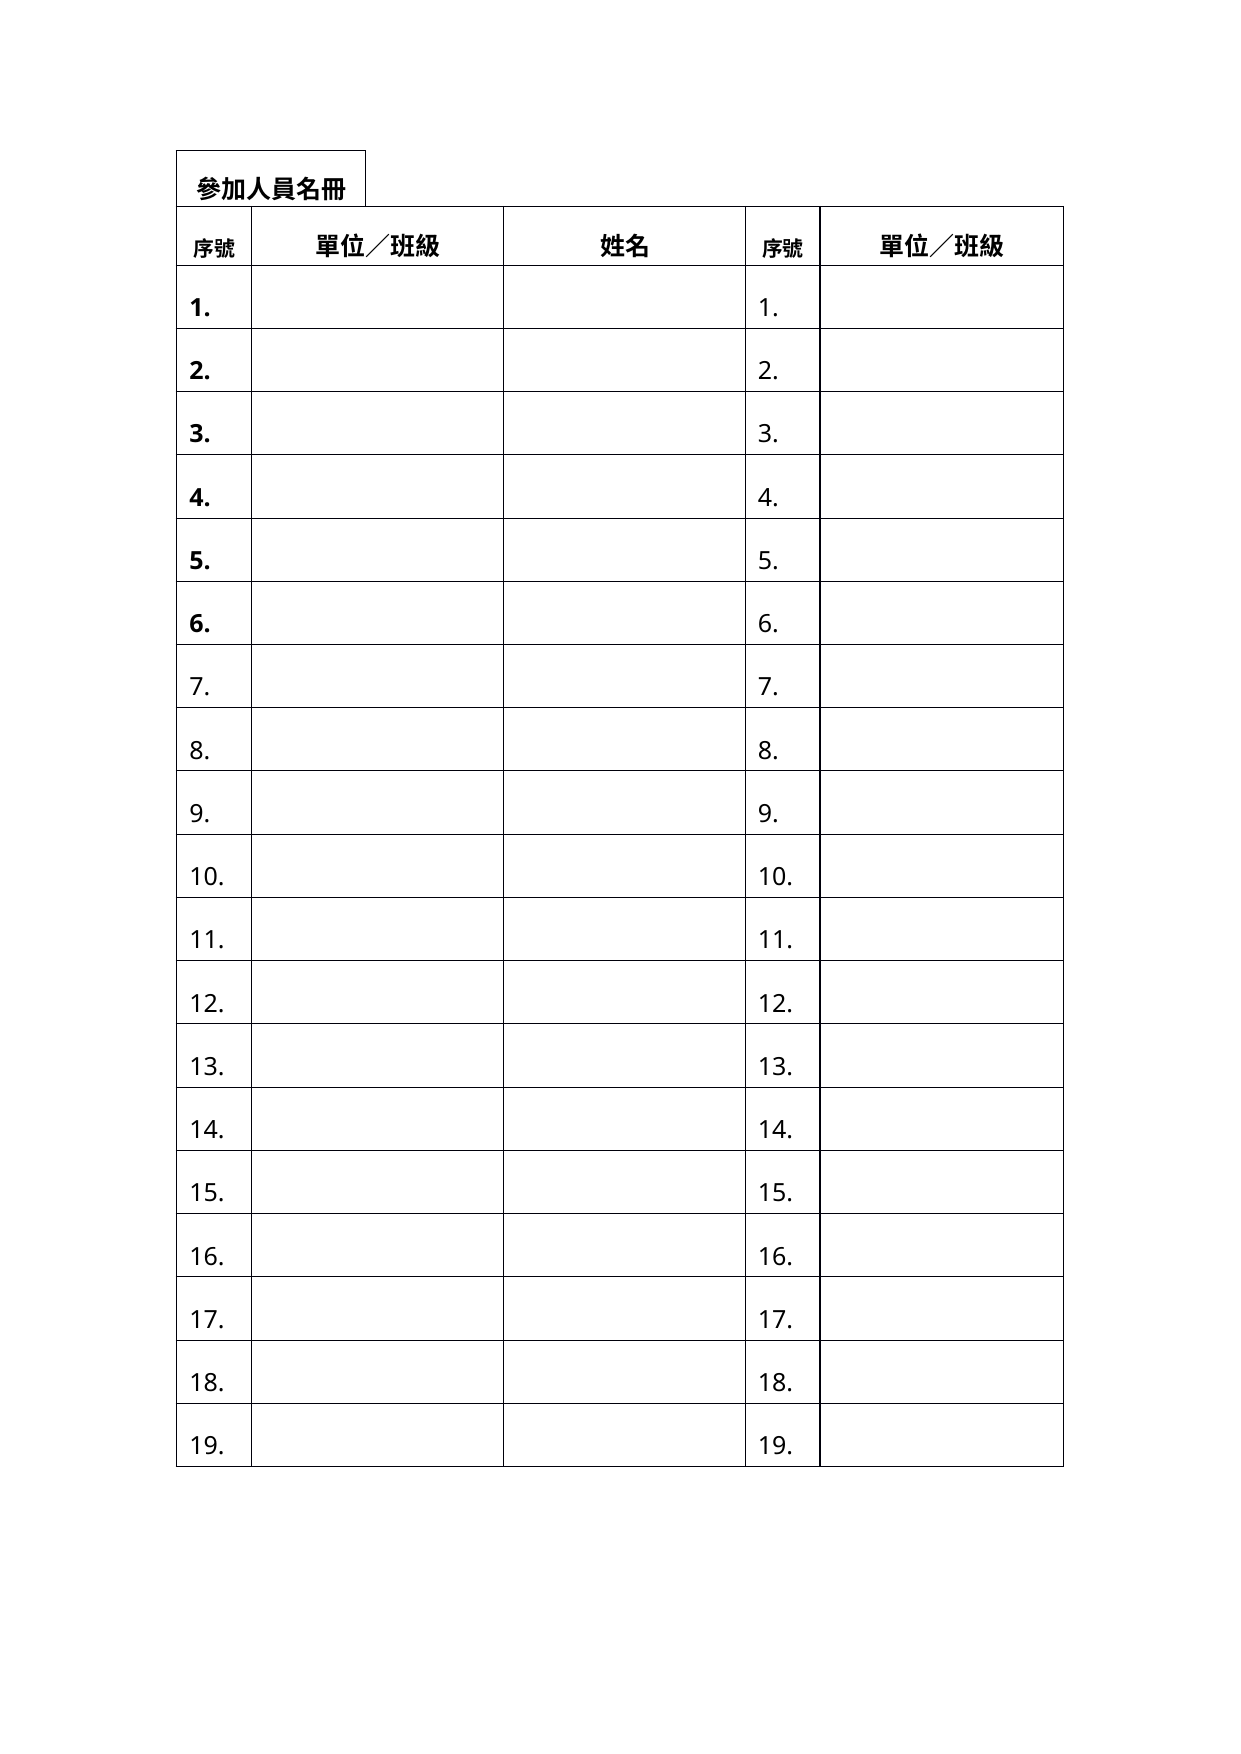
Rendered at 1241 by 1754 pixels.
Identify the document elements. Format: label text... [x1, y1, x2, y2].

table_cell [746, 1151, 819, 1213]
table_cell 序號 [177, 207, 251, 264]
table_cell [177, 266, 251, 328]
table_cell [177, 1404, 251, 1466]
table_cell [504, 898, 745, 960]
table_cell [821, 645, 1063, 707]
table_cell [821, 392, 1063, 454]
table_cell [252, 835, 503, 897]
table_cell [504, 519, 745, 581]
table_cell [821, 1404, 1063, 1466]
table_cell [177, 961, 251, 1023]
table_cell [177, 455, 251, 517]
table_cell [821, 582, 1063, 644]
table_cell [746, 645, 819, 707]
table_cell [252, 1214, 503, 1276]
table_cell [746, 266, 819, 328]
table_cell [252, 329, 503, 391]
table_cell [746, 582, 819, 644]
table_cell [177, 1151, 251, 1213]
table_cell [177, 1088, 251, 1150]
table_cell [746, 898, 819, 960]
table_cell [177, 835, 251, 897]
table_cell [252, 1151, 503, 1213]
table_cell [252, 266, 503, 328]
table_cell [504, 455, 745, 517]
table_cell [177, 645, 251, 707]
table_cell 單位／班級 [252, 207, 503, 264]
table_cell [252, 392, 503, 454]
table_cell [177, 771, 251, 834]
table_cell [252, 961, 503, 1023]
table_cell [504, 392, 745, 454]
table_cell [252, 519, 503, 581]
table_cell 單位／班級 [821, 207, 1063, 264]
table_cell [821, 329, 1063, 391]
table_cell [252, 771, 503, 834]
table_cell [746, 1341, 819, 1403]
table_cell [177, 1341, 251, 1403]
table_cell [746, 329, 819, 391]
table_cell [821, 266, 1063, 328]
table_cell [746, 771, 819, 834]
table_cell [504, 266, 745, 328]
table_cell [821, 1088, 1063, 1150]
table_cell [504, 1404, 745, 1466]
table_cell [504, 645, 745, 707]
table_cell [177, 392, 251, 454]
table_cell [821, 961, 1063, 1023]
table_cell [821, 708, 1063, 770]
table_cell [821, 898, 1063, 960]
table_cell [821, 1151, 1063, 1213]
table_cell [252, 1404, 503, 1466]
table_cell [252, 1024, 503, 1087]
table_cell [504, 1088, 745, 1150]
table_cell [746, 1214, 819, 1276]
table_cell [746, 1088, 819, 1150]
table_cell 序號 [746, 207, 819, 264]
table_cell [177, 898, 251, 960]
table_cell [177, 519, 251, 581]
table_cell [504, 1151, 745, 1213]
table_cell [821, 1341, 1063, 1403]
table_cell [252, 1341, 503, 1403]
table_cell [177, 582, 251, 644]
table_cell [821, 835, 1063, 897]
table_cell [821, 1214, 1063, 1276]
table_cell [504, 961, 745, 1023]
table_cell [504, 835, 745, 897]
table_cell [252, 1088, 503, 1150]
table_cell [504, 582, 745, 644]
table_cell [504, 1341, 745, 1403]
table_cell [746, 519, 819, 581]
table_cell [177, 1214, 251, 1276]
table_cell [252, 455, 503, 517]
table_cell [252, 645, 503, 707]
table_cell [746, 835, 819, 897]
table_cell [504, 771, 745, 834]
table_cell 姓名 [504, 207, 745, 264]
table_cell [252, 708, 503, 770]
table_cell [177, 1024, 251, 1087]
table_cell [252, 582, 503, 644]
table_cell [177, 329, 251, 391]
table_cell [746, 392, 819, 454]
table_cell [746, 1404, 819, 1466]
table_cell [504, 1214, 745, 1276]
table_cell [504, 1024, 745, 1087]
table_cell [821, 1024, 1063, 1087]
table_cell [821, 455, 1063, 517]
table_cell [177, 708, 251, 770]
table_cell [821, 519, 1063, 581]
table_cell 參加人員名冊 [177, 151, 365, 206]
table_cell [746, 1024, 819, 1087]
table_cell [252, 1277, 503, 1339]
table_cell [252, 898, 503, 960]
table_cell [177, 1277, 251, 1339]
table_cell [821, 771, 1063, 834]
table_cell [746, 961, 819, 1023]
table_cell [821, 1277, 1063, 1339]
table_cell [746, 455, 819, 517]
table_cell [746, 708, 819, 770]
table_cell [746, 1277, 819, 1339]
table_cell [504, 329, 745, 391]
table_cell [504, 708, 745, 770]
table_cell [504, 1277, 745, 1339]
